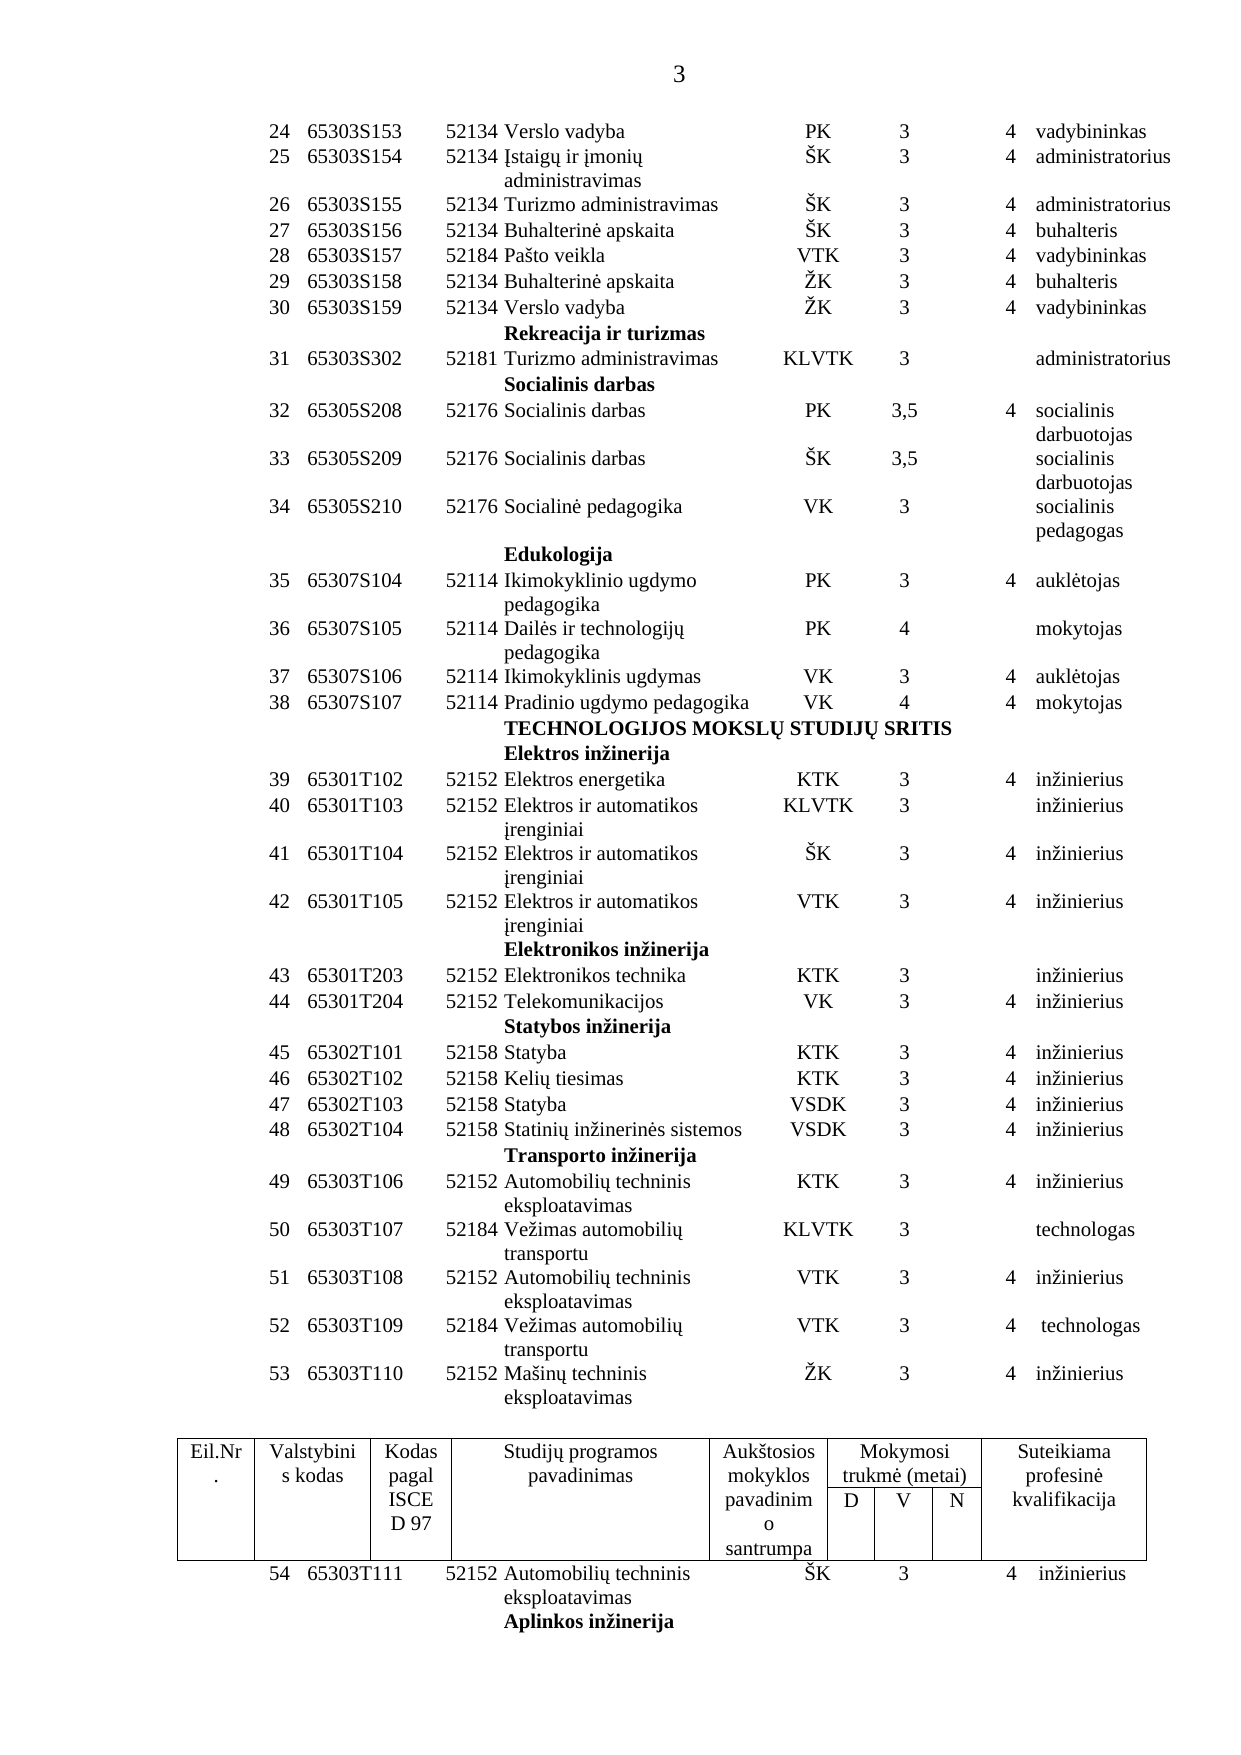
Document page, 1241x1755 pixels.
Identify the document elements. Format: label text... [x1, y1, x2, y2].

table_cell [177, 690, 255, 716]
table_cell 25 [255, 144, 304, 192]
table_cell 4 [989, 192, 1032, 218]
table_cell [933, 321, 989, 346]
table_cell 52184 [425, 1217, 501, 1265]
table_cell inžinierius [1033, 1066, 1181, 1092]
table_cell [995, 716, 1055, 741]
table_cell [1033, 372, 1181, 398]
table_cell 3 [875, 346, 933, 372]
table_cell [425, 321, 501, 346]
table_cell [933, 1561, 988, 1609]
table_cell [177, 446, 255, 494]
table_cell [933, 244, 989, 269]
table_cell 26 [255, 192, 304, 218]
table_cell KLVTK [761, 1217, 875, 1265]
table_cell [177, 989, 255, 1014]
table_cell [177, 841, 255, 889]
table_cell [989, 741, 1032, 767]
table_cell 50 [255, 1217, 304, 1265]
table_cell 65303S154 [304, 144, 424, 192]
table_cell buhalteris [1033, 218, 1181, 243]
table_cell Automobilių techninis eksploatavimas [500, 1561, 760, 1609]
table_cell [177, 494, 255, 542]
table_cell 52158 [425, 1066, 501, 1092]
table_cell 52152 [425, 1169, 501, 1217]
table_cell Turizmo administravimas [501, 346, 761, 372]
table_cell [1033, 1014, 1181, 1040]
table_cell VTK [761, 1313, 875, 1361]
table_cell 3 [875, 1265, 933, 1313]
table_cell 4 [989, 295, 1032, 321]
table_cell [255, 542, 304, 568]
table_cell 52176 [425, 494, 501, 542]
table_header Aukštosios mokyklos pavadinimo santrumpa [710, 1439, 827, 1559]
table_cell [933, 494, 989, 542]
table_cell [933, 937, 989, 963]
table_cell 65303T109 [304, 1313, 424, 1361]
table_cell 52 [255, 1313, 304, 1361]
table_cell 3 [875, 1117, 933, 1143]
table_cell Elektros ir automatikos įrenginiai [501, 889, 761, 937]
table_cell 65303S156 [304, 218, 424, 243]
table_cell ŠK [761, 218, 875, 243]
table_cell [875, 372, 933, 398]
table_cell [760, 1609, 874, 1634]
table_cell [988, 1609, 1035, 1634]
table_cell inžinierius [1033, 1361, 1181, 1409]
table_cell KTK [761, 1066, 875, 1092]
table_cell [933, 1361, 989, 1409]
table_cell Mašinų techninis eksploatavimas [501, 1361, 761, 1409]
table_cell [255, 1487, 370, 1559]
table_cell inžinierius [1033, 767, 1181, 793]
table_cell 3 [875, 767, 933, 793]
table_cell 3 [875, 295, 933, 321]
table_cell Socialinis darbas [501, 372, 761, 398]
table_cell socialinis darbuotojas [1033, 446, 1181, 494]
table_cell [875, 741, 933, 767]
table_cell KTK [761, 963, 875, 989]
table_cell 52158 [425, 1117, 501, 1143]
table_cell 3 [875, 192, 933, 218]
table_cell 4 [989, 1265, 1032, 1313]
table_cell 4 [989, 1092, 1032, 1117]
table_cell 53 [255, 1361, 304, 1409]
table_cell 3 [875, 118, 933, 144]
table_cell 4 [989, 889, 1032, 937]
table_cell 4 [989, 118, 1032, 144]
table_cell [989, 793, 1032, 841]
table_cell 65301T203 [304, 963, 424, 989]
table_cell [177, 741, 255, 767]
table_cell [177, 568, 255, 616]
table_cell [177, 767, 255, 793]
table_header Suteikiama profesinė kvalifikacija [982, 1439, 1146, 1559]
table_cell 40 [255, 793, 304, 841]
table_header Eil.Nr. [178, 1439, 254, 1559]
table_cell Statyba [501, 1092, 761, 1117]
table_cell [177, 295, 255, 321]
table_cell 52152 [425, 989, 501, 1014]
table_cell 52184 [425, 1313, 501, 1361]
table_cell 52152 [425, 889, 501, 937]
table_cell [933, 269, 989, 295]
table_cell [1147, 1487, 1181, 1559]
table_cell [933, 1217, 989, 1265]
table_cell [177, 1117, 255, 1143]
table_cell [933, 767, 989, 793]
table_cell 3 [875, 793, 933, 841]
table_cell PK [761, 616, 875, 664]
table_cell [933, 690, 989, 716]
table_cell [177, 192, 255, 218]
table_cell vadybininkas [1033, 295, 1181, 321]
table_cell VK [761, 690, 875, 716]
table_cell [761, 937, 875, 963]
table_cell 4 [989, 568, 1032, 616]
table_cell [177, 793, 255, 841]
table_cell inžinierius [1033, 1169, 1181, 1217]
table_cell [177, 616, 255, 664]
table_cell 4 [875, 690, 933, 716]
table_cell 65307S106 [304, 664, 424, 690]
table_cell [989, 963, 1032, 989]
table_cell [177, 716, 255, 741]
table_cell ŠK [761, 144, 875, 192]
table_cell [761, 741, 875, 767]
table_cell 3 [875, 568, 933, 616]
table_cell 3 [875, 989, 933, 1014]
table_cell [177, 1361, 255, 1409]
table_cell vadybininkas [1033, 244, 1181, 269]
table_cell 32 [255, 398, 304, 446]
table_cell 65302T104 [304, 1117, 424, 1143]
table_cell Socialinė pedagogika [501, 494, 761, 542]
table_cell [304, 321, 424, 346]
table_cell 41 [255, 841, 304, 889]
table_cell [875, 321, 933, 346]
table_cell [1078, 716, 1100, 741]
table_cell ŠK [761, 446, 875, 494]
table_cell [177, 372, 255, 398]
table_cell [989, 937, 1032, 963]
table_cell 54 [255, 1561, 304, 1609]
table_cell [989, 616, 1032, 664]
table_cell inžinierius [1033, 841, 1181, 889]
table_cell 65302T102 [304, 1066, 424, 1092]
table_cell 52152 [425, 767, 501, 793]
table_cell 65301T204 [304, 989, 424, 1014]
table_cell 29 [255, 269, 304, 295]
table_cell [177, 1040, 255, 1066]
table_cell 48 [255, 1117, 304, 1143]
table_cell 65307S107 [304, 690, 424, 716]
table_cell 3 [875, 1313, 933, 1361]
table_cell [177, 1066, 255, 1092]
table_cell Elektronikos inžinerija [501, 937, 761, 963]
table_cell Aplinkos inžinerija [500, 1609, 760, 1634]
table_cell [177, 1561, 255, 1609]
table_cell [304, 372, 424, 398]
table_cell [933, 218, 989, 243]
table_cell [761, 372, 875, 398]
table_cell Buhalterinė apskaita [501, 269, 761, 295]
table_cell [933, 398, 989, 446]
table_cell 45 [255, 1040, 304, 1066]
table_cell [177, 1609, 255, 1634]
table_cell 52114 [425, 690, 501, 716]
table_cell 3 [875, 1092, 933, 1117]
table_cell [424, 1609, 500, 1634]
table_cell [933, 841, 989, 889]
table_cell [177, 542, 255, 568]
table_cell [177, 1143, 255, 1169]
table_cell 33 [255, 446, 304, 494]
table_cell [989, 346, 1032, 372]
table_cell VTK [761, 244, 875, 269]
table_cell [255, 321, 304, 346]
table_cell [933, 793, 989, 841]
table_cell 4 [989, 1361, 1032, 1409]
table_cell [177, 321, 255, 346]
table_cell [177, 1014, 255, 1040]
table_cell 52134 [425, 144, 501, 192]
table_cell Elektronikos technika [501, 963, 761, 989]
table_cell 49 [255, 1169, 304, 1217]
table_cell 65302T103 [304, 1092, 424, 1117]
table_cell PK [761, 118, 875, 144]
table_cell 65303S157 [304, 244, 424, 269]
table_cell [933, 1092, 989, 1117]
table_cell [933, 542, 989, 568]
table_cell VTK [761, 889, 875, 937]
table_cell 65303S302 [304, 346, 424, 372]
table_cell inžinierius [1033, 1092, 1181, 1117]
table_cell ŽK [761, 269, 875, 295]
table_cell mokytojas [1033, 616, 1181, 664]
table_cell [177, 346, 255, 372]
table_cell [304, 716, 424, 741]
table_cell [1033, 741, 1181, 767]
table_cell 65303S155 [304, 192, 424, 218]
table_cell 65305S208 [304, 398, 424, 446]
table_cell 3 [875, 218, 933, 243]
table_cell 27 [255, 218, 304, 243]
table_cell [933, 963, 989, 989]
table_cell 65305S209 [304, 446, 424, 494]
table_header Kodas pagal ISCED 97 [371, 1439, 451, 1559]
table_cell 52134 [425, 118, 501, 144]
table_cell 4 [989, 989, 1032, 1014]
table_cell [425, 542, 501, 568]
table_cell 4 [989, 144, 1032, 192]
table_cell 52158 [425, 1040, 501, 1066]
table_cell 34 [255, 494, 304, 542]
table_cell [177, 1217, 255, 1265]
table_cell 47 [255, 1092, 304, 1117]
table_cell [761, 542, 875, 568]
table_cell V [875, 1488, 932, 1559]
table_cell [989, 372, 1032, 398]
table_cell [875, 1014, 933, 1040]
table_cell 65303T111 [304, 1561, 424, 1609]
table_cell inžinierius [1033, 889, 1181, 937]
table_cell [177, 1313, 255, 1361]
table_cell Transporto inžinerija [501, 1143, 761, 1169]
table_cell [177, 398, 255, 446]
table_cell [933, 616, 989, 664]
table_cell [1100, 716, 1122, 741]
table_cell TECHNOLOGIJOS MOKSLŲ STUDIJŲ SRITIS [501, 716, 995, 741]
table_cell Pradinio ugdymo pedagogika [501, 690, 761, 716]
table_cell [255, 741, 304, 767]
table_cell [989, 446, 1032, 494]
table_cell Statinių inžinerinės sistemos [501, 1117, 761, 1143]
table_cell [933, 1143, 989, 1169]
table_cell 44 [255, 989, 304, 1014]
table_cell 3 [875, 963, 933, 989]
table_cell Kelių tiesimas [501, 1066, 761, 1092]
table_cell Socialinis darbas [501, 398, 761, 446]
table_cell 65303S159 [304, 295, 424, 321]
table_cell PK [761, 568, 875, 616]
table_cell 52134 [425, 295, 501, 321]
table_cell 37 [255, 664, 304, 690]
table_cell Rekreacija ir turizmas [501, 321, 761, 346]
table_cell [933, 295, 989, 321]
table_cell 3 [875, 1066, 933, 1092]
table_cell [255, 716, 304, 741]
table_cell [177, 218, 255, 243]
table_cell 4 [988, 1561, 1035, 1609]
table_cell [177, 269, 255, 295]
table_cell 42 [255, 889, 304, 937]
table_cell 52152 [425, 1361, 501, 1409]
table_cell [425, 372, 501, 398]
table_cell vadybininkas [1033, 118, 1181, 144]
table_cell 28 [255, 244, 304, 269]
table_cell inžinierius [1033, 989, 1181, 1014]
table_cell 65303T110 [304, 1361, 424, 1409]
table_cell 65301T104 [304, 841, 424, 889]
table_cell KTK [761, 1040, 875, 1066]
table_cell 3,5 [875, 398, 933, 446]
table_cell [1033, 937, 1181, 963]
table_cell Buhalterinė apskaita [501, 218, 761, 243]
table_cell 52158 [425, 1092, 501, 1117]
table_cell Statyba [501, 1040, 761, 1066]
table_cell [177, 937, 255, 963]
table_cell [989, 1143, 1032, 1169]
table_cell Telekomunikacijos [501, 989, 761, 1014]
table_cell 3 [875, 494, 933, 542]
table_cell 4 [989, 1169, 1032, 1217]
table_cell inžinierius [1035, 1560, 1181, 1609]
table_cell Ikimokyklinio ugdymo pedagogika [501, 568, 761, 616]
table_cell [989, 1014, 1032, 1040]
table_cell [933, 118, 989, 144]
table_header [1147, 1438, 1181, 1487]
table_cell Edukologija [501, 542, 761, 568]
table_cell 65301T103 [304, 793, 424, 841]
table_cell [761, 1143, 875, 1169]
table_cell buhalteris [1033, 269, 1181, 295]
table_cell auklėtojas [1033, 568, 1181, 616]
table_cell 51 [255, 1265, 304, 1313]
table_cell 52114 [425, 664, 501, 690]
table_cell 52152 [424, 1561, 500, 1609]
table_cell 52184 [425, 244, 501, 269]
table_cell [1033, 1143, 1181, 1169]
table_cell Statybos inžinerija [501, 1014, 761, 1040]
table_cell 52176 [425, 398, 501, 446]
table_cell 4 [989, 269, 1032, 295]
table_cell Verslo vadyba [501, 118, 761, 144]
table_cell [1033, 542, 1181, 568]
table_cell Pašto veikla [501, 244, 761, 269]
table_cell ŠK [760, 1561, 874, 1609]
table_cell [255, 1609, 304, 1634]
table_cell [933, 664, 989, 690]
table_cell [304, 1014, 424, 1040]
table_cell [989, 494, 1032, 542]
table_cell administratorius [1033, 144, 1181, 192]
table_cell [989, 1217, 1032, 1265]
table_cell 4 [989, 244, 1032, 269]
table_cell [933, 346, 989, 372]
table_cell 3 [875, 1040, 933, 1066]
table_cell 36 [255, 616, 304, 664]
table_cell 24 [255, 118, 304, 144]
table_cell 4 [989, 1040, 1032, 1066]
table_cell VSDK [761, 1117, 875, 1143]
table_cell inžinierius [1033, 1265, 1181, 1313]
table_cell 65303T108 [304, 1265, 424, 1313]
table_cell [933, 1014, 989, 1040]
table_cell 52134 [425, 218, 501, 243]
table_cell mokytojas [1033, 690, 1181, 716]
table_cell 52134 [425, 192, 501, 218]
table_cell [177, 118, 255, 144]
table_cell 4 [989, 1066, 1032, 1092]
table_cell [425, 716, 501, 741]
table_cell [177, 244, 255, 269]
table_cell [933, 192, 989, 218]
table_cell 3,5 [875, 446, 933, 494]
table_cell [933, 1313, 989, 1361]
table_cell 52134 [425, 269, 501, 295]
table_cell 4 [875, 616, 933, 664]
table_cell 43 [255, 963, 304, 989]
table_cell 4 [989, 767, 1032, 793]
table_cell ŠK [761, 841, 875, 889]
table_cell Įstaigų ir įmonių administravimas [501, 144, 761, 192]
table_cell 65303T107 [304, 1217, 424, 1265]
table_cell VTK [761, 1265, 875, 1313]
table_cell 65307S104 [304, 568, 424, 616]
table_cell [177, 963, 255, 989]
table_cell [425, 937, 501, 963]
table_cell [304, 1609, 424, 1634]
table_cell 52152 [425, 841, 501, 889]
table_cell 3 [875, 1169, 933, 1217]
table_cell administratorius [1033, 346, 1181, 372]
table_cell 46 [255, 1066, 304, 1092]
table_cell [933, 568, 989, 616]
table_cell [989, 321, 1032, 346]
table_cell KTK [761, 767, 875, 793]
table_cell 65303S158 [304, 269, 424, 295]
table_cell [255, 1014, 304, 1040]
table_cell [177, 889, 255, 937]
table_cell 65307S105 [304, 616, 424, 664]
table_cell 3 [874, 1561, 932, 1609]
table_cell 65301T102 [304, 767, 424, 793]
table_cell [875, 1143, 933, 1169]
table_cell 52114 [425, 616, 501, 664]
table_cell [1055, 716, 1077, 741]
table_cell [425, 741, 501, 767]
table_cell Elektros ir automatikos įrenginiai [501, 793, 761, 841]
table_cell 65303S153 [304, 118, 424, 144]
table_cell [1123, 716, 1181, 741]
table_cell inžinierius [1033, 963, 1181, 989]
table_cell 4 [989, 1117, 1032, 1143]
table_cell [933, 144, 989, 192]
table_cell [1035, 1609, 1181, 1634]
table_cell ŽK [761, 1361, 875, 1409]
table_cell technologas [1033, 1217, 1181, 1265]
table_cell [304, 937, 424, 963]
table_cell Automobilių techninis eksploatavimas [501, 1265, 761, 1313]
table_cell VK [761, 494, 875, 542]
table_cell [874, 1609, 932, 1634]
table_cell 30 [255, 295, 304, 321]
table_cell 4 [989, 664, 1032, 690]
table_cell 52152 [425, 793, 501, 841]
table_cell inžinierius [1033, 1117, 1181, 1143]
table_cell [933, 372, 989, 398]
table_cell [933, 1040, 989, 1066]
table_cell [304, 741, 424, 767]
table_cell 38 [255, 690, 304, 716]
table_header Mokymosi trukmė (metai) [828, 1439, 981, 1487]
table_cell [304, 542, 424, 568]
table_cell 65305S210 [304, 494, 424, 542]
table_cell 3 [875, 1361, 933, 1409]
table_cell 3 [875, 144, 933, 192]
table_cell [933, 1609, 988, 1634]
table_cell N [933, 1488, 981, 1559]
table_cell 52114 [425, 568, 501, 616]
table_cell [933, 1169, 989, 1217]
table_cell [425, 1143, 501, 1169]
table_cell 52152 [425, 963, 501, 989]
table_cell Ikimokyklinis ugdymas [501, 664, 761, 690]
table_cell Socialinis darbas [501, 446, 761, 494]
table_header Studijų programos pavadinimas [452, 1439, 709, 1559]
table_cell [933, 989, 989, 1014]
table_cell 4 [989, 690, 1032, 716]
table_cell [989, 542, 1032, 568]
table_cell [255, 1143, 304, 1169]
table_cell [255, 372, 304, 398]
table_cell [1033, 321, 1181, 346]
table_cell [761, 321, 875, 346]
table_cell [933, 1117, 989, 1143]
table_cell auklėtojas [1033, 664, 1181, 690]
table_cell Automobilių techninis eksploatavimas [501, 1169, 761, 1217]
table_cell Dailės ir technologijų pedagogika [501, 616, 761, 664]
table_cell 52181 [425, 346, 501, 372]
table_cell [933, 1265, 989, 1313]
table_cell 65301T105 [304, 889, 424, 937]
table_cell 4 [989, 1313, 1032, 1361]
table_cell 3 [875, 269, 933, 295]
table_cell ŠK [761, 192, 875, 218]
table_cell Vežimas automobilių transportu [501, 1313, 761, 1361]
table_cell [933, 1066, 989, 1092]
table_cell [933, 889, 989, 937]
table_cell 52176 [425, 446, 501, 494]
table_cell [425, 1014, 501, 1040]
table_header Valstybinis kodas [255, 1439, 370, 1487]
table_cell 4 [989, 398, 1032, 446]
table_cell socialinis darbuotojas [1033, 398, 1181, 446]
table_cell technologas [1033, 1313, 1181, 1361]
table_cell 3 [875, 664, 933, 690]
table_cell KLVTK [761, 346, 875, 372]
table_cell D [828, 1488, 874, 1559]
table_cell [177, 1265, 255, 1313]
table_cell Elektros ir automatikos įrenginiai [501, 841, 761, 889]
table_cell VK [761, 989, 875, 1014]
table_cell ŽK [761, 295, 875, 321]
table_cell Elektros inžinerija [501, 741, 761, 767]
table_cell 52152 [425, 1265, 501, 1313]
table_cell PK [761, 398, 875, 446]
table_cell Turizmo administravimas [501, 192, 761, 218]
table_cell 39 [255, 767, 304, 793]
table_cell 3 [875, 841, 933, 889]
table_cell [933, 446, 989, 494]
table_cell VK [761, 664, 875, 690]
table_cell socialinis pedagogas [1033, 494, 1181, 542]
table_cell 65303T106 [304, 1169, 424, 1217]
table_cell [933, 741, 989, 767]
table_cell administratorius [1033, 192, 1181, 218]
table_cell [255, 937, 304, 963]
table_cell 3 [875, 1217, 933, 1265]
table_cell [177, 144, 255, 192]
table_cell 3 [875, 889, 933, 937]
table_cell [177, 1169, 255, 1217]
table_cell Verslo vadyba [501, 295, 761, 321]
table_cell inžinierius [1033, 1040, 1181, 1066]
table_cell KTK [761, 1169, 875, 1217]
table_cell VSDK [761, 1092, 875, 1117]
table_cell KLVTK [761, 793, 875, 841]
table_cell [875, 937, 933, 963]
table_cell 3 [875, 244, 933, 269]
table_cell [761, 1014, 875, 1040]
table_cell Elektros energetika [501, 767, 761, 793]
table_cell 35 [255, 568, 304, 616]
table_cell 65302T101 [304, 1040, 424, 1066]
table_cell [875, 542, 933, 568]
table_cell [177, 1092, 255, 1117]
table_cell Vežimas automobilių transportu [501, 1217, 761, 1265]
table_cell [177, 664, 255, 690]
table_cell 4 [989, 841, 1032, 889]
table_cell 31 [255, 346, 304, 372]
table_cell inžinierius [1033, 793, 1181, 841]
table_cell 4 [989, 218, 1032, 243]
table_cell [304, 1143, 424, 1169]
